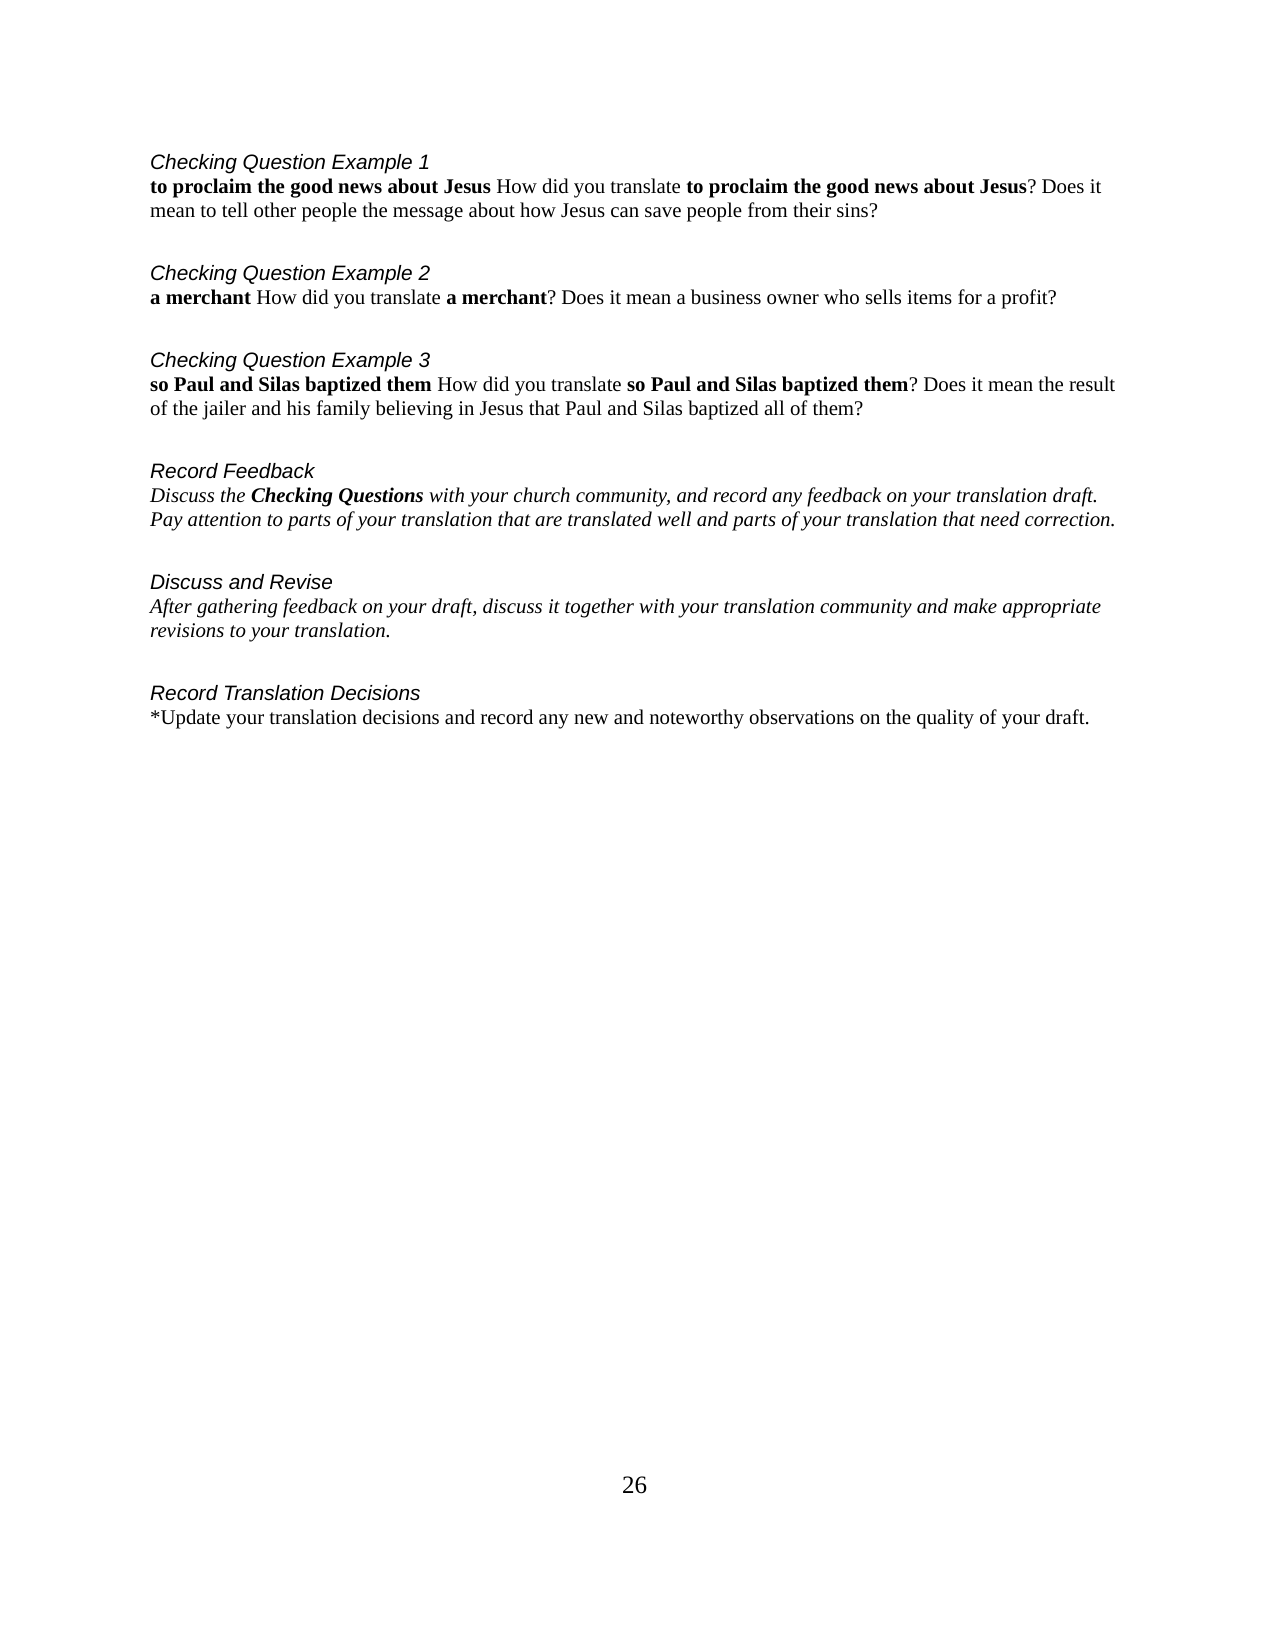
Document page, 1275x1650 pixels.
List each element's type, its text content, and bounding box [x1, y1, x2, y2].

text After gathering feedback on your draft, discuss it together with your translation community and make appropriate revisions to your translation. [150, 594, 1125, 642]
subtitle Checking Question Example 2 [150, 261, 1125, 285]
subtitle Discuss and Revise [150, 570, 1125, 594]
text Discuss the Checking Questions with your church community, and record any feedback on your translation draft. Pay attention to parts of your translation that are translated well and parts of your translation that need correction. [150, 483, 1125, 531]
subtitle Record Feedback [150, 459, 1125, 483]
text *Update your translation decisions and record any new and noteworthy observations on the quality of your draft. [150, 705, 1125, 729]
subtitle Checking Question Example 3 [150, 348, 1125, 372]
subtitle Record Translation Decisions [150, 681, 1125, 705]
text a merchant How did you translate a merchant? Does it mean a business owner who sells items for a profit? [150, 285, 1125, 309]
text so Paul and Silas baptized them How did you translate so Paul and Silas baptized them? Does it mean the result of the jailer and his family believing in Jesus that Paul and Silas baptized all of them? [150, 372, 1125, 420]
text to proclaim the good news about Jesus How did you translate to proclaim the good news about Jesus? Does it mean to tell other people the message about how Jesus can save people from their sins? [150, 174, 1125, 222]
subtitle Checking Question Example 1 [150, 150, 1125, 174]
